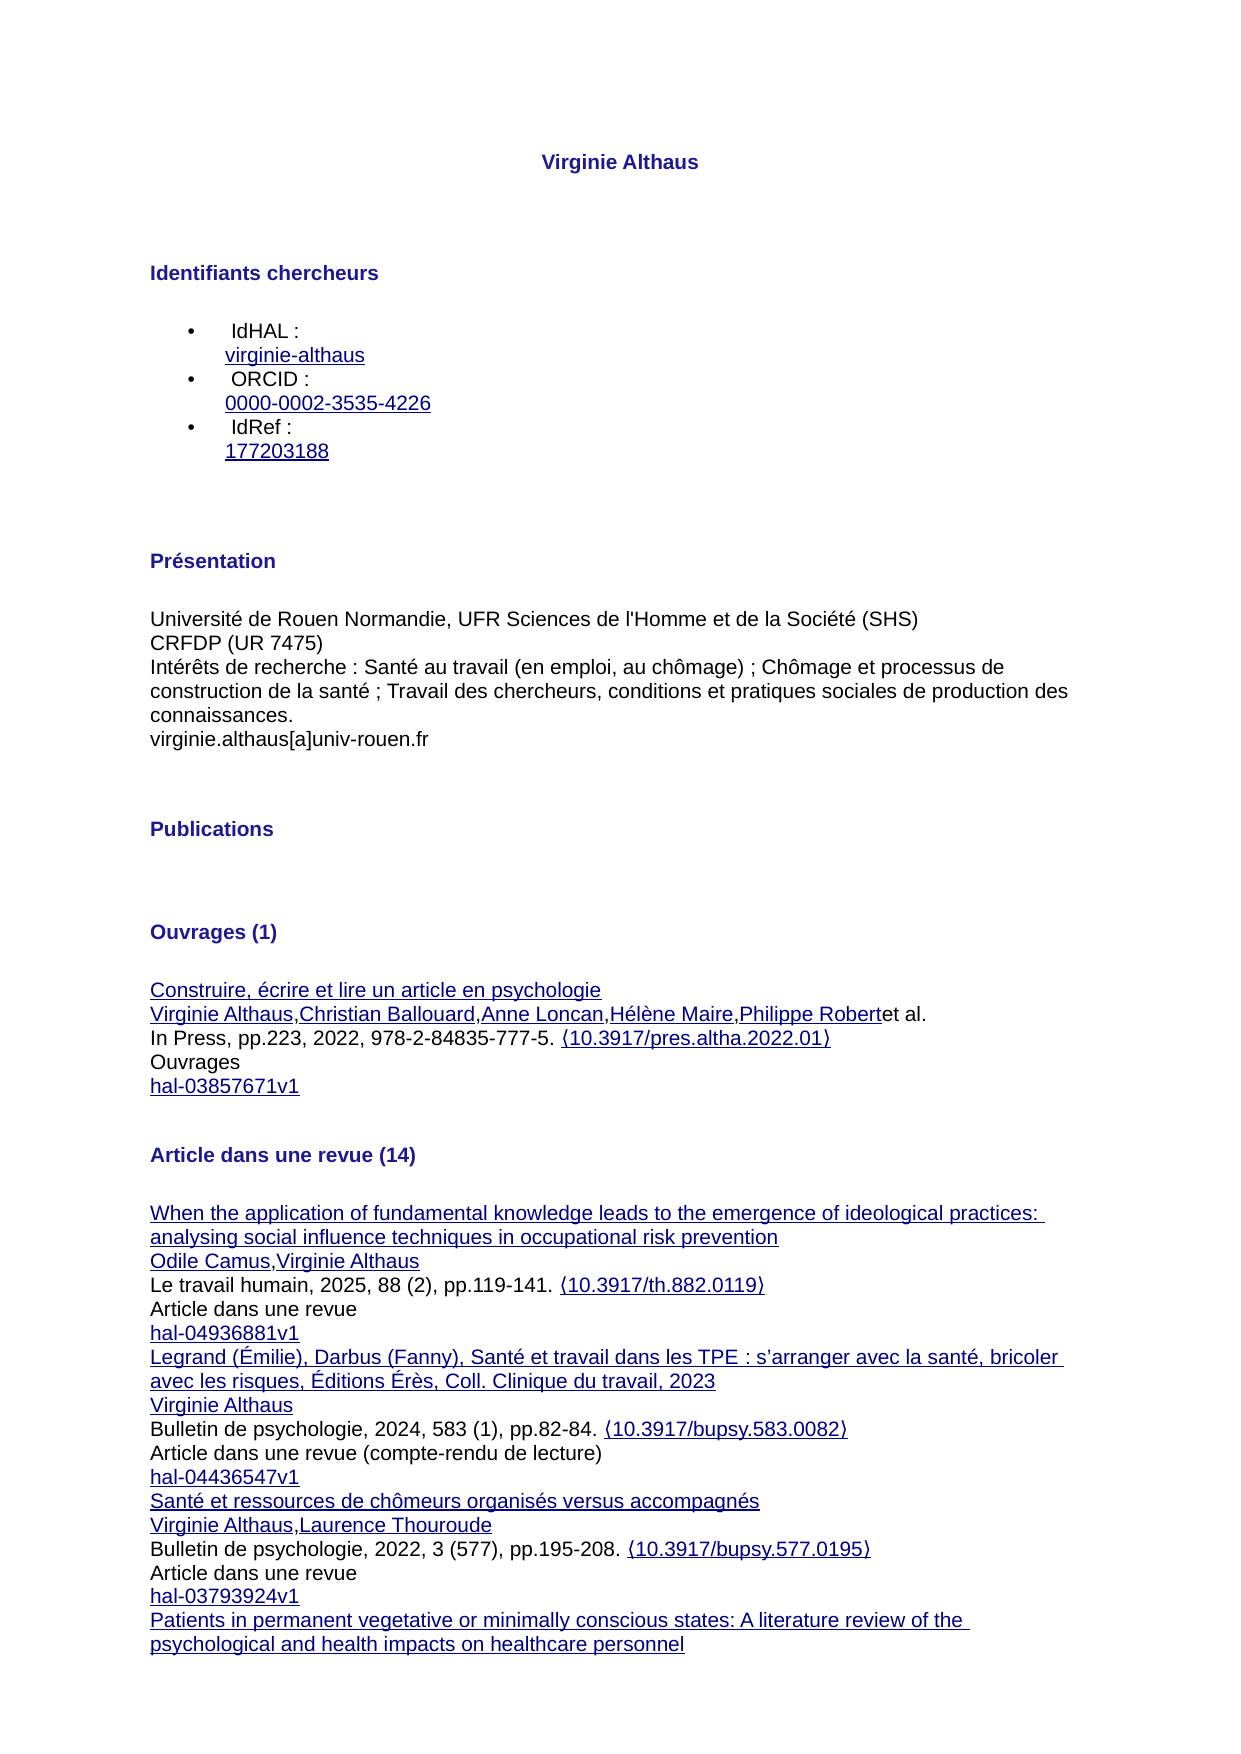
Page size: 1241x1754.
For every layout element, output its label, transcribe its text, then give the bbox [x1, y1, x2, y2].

subtitle Ouvrages (1) [150, 920, 1090, 944]
list 177203188 [187, 438, 1090, 462]
subtitle Publications [150, 817, 1090, 841]
table_header When the application of fundamental knowledge leads to the emergence of ideological practices: analysing social influence techniques in occupational risk prevention Odile Camus,Virginie Althaus Le travail humain, 2025, 88 (2), pp.119-141. ⟨10.3917/th.882.0119⟩ Article dans une revue hal-04936881v1 [150, 1201, 1090, 1345]
subtitle Article dans une revue (14) [150, 1143, 1090, 1167]
list ORCID : [187, 367, 1090, 391]
table_cell Santé et ressources de chômeurs organisés versus accompagnés Virginie Althaus,Laurence Thouroude Bulletin de psychologie, 2022, 3 (577), pp.195-208. ⟨10.3917/bupsy.577.0195⟩ Article dans une revue hal-03793924v1 [150, 1489, 1090, 1608]
list virginie-althaus [187, 343, 1090, 367]
subtitle Identifiants chercheurs [150, 260, 1090, 284]
subtitle Présentation [150, 549, 1090, 573]
text Université de Rouen Normandie, UFR Sciences de l'Homme et de la Société (SHS) [150, 607, 1090, 631]
text CRFDP (UR 7475) [150, 631, 1090, 655]
list IdRef : [187, 414, 1090, 438]
table_cell Legrand (Émilie), Darbus (Fanny), Santé et travail dans les TPE : s’arranger avec la santé, bricoler avec les risques, Éditions Érès, Coll. Clinique du travail, 2023 Virginie Althaus Bulletin de psychologie, 2024, 583 (1), pp.82-84. ⟨10.3917/bupsy.583.0082⟩ Article dans une revue (compte-rendu de lecture) hal-04436547v1 [150, 1345, 1090, 1488]
table_cell Patients in permanent vegetative or minimally conscious states: A literature review of the psychological and health impacts on healthcare personnel [150, 1608, 1090, 1656]
list 0000-0002-3535-4226 [187, 391, 1090, 414]
table_header Construire, écrire et lire un article en psychologie Virginie Althaus,Christian Ballouard,Anne Loncan,Hélène Maire,Philippe Robertet al. In Press, pp.223, 2022, 978-2-84835-777-5. ⟨10.3917/pres.altha.2022.01⟩ Ouvrages hal-03857671v1 [150, 978, 1090, 1098]
list IdHAL : [187, 319, 1090, 343]
text Intérêts de recherche : Santé au travail (en emploi, au chômage) ; Chômage et processus de construction de la santé ; Travail des chercheurs, conditions et pratiques sociales de production des connaissances. [150, 655, 1090, 727]
text virginie.althaus[a]univ-rouen.fr [150, 727, 1090, 751]
subtitle Virginie Althaus [150, 150, 1090, 174]
